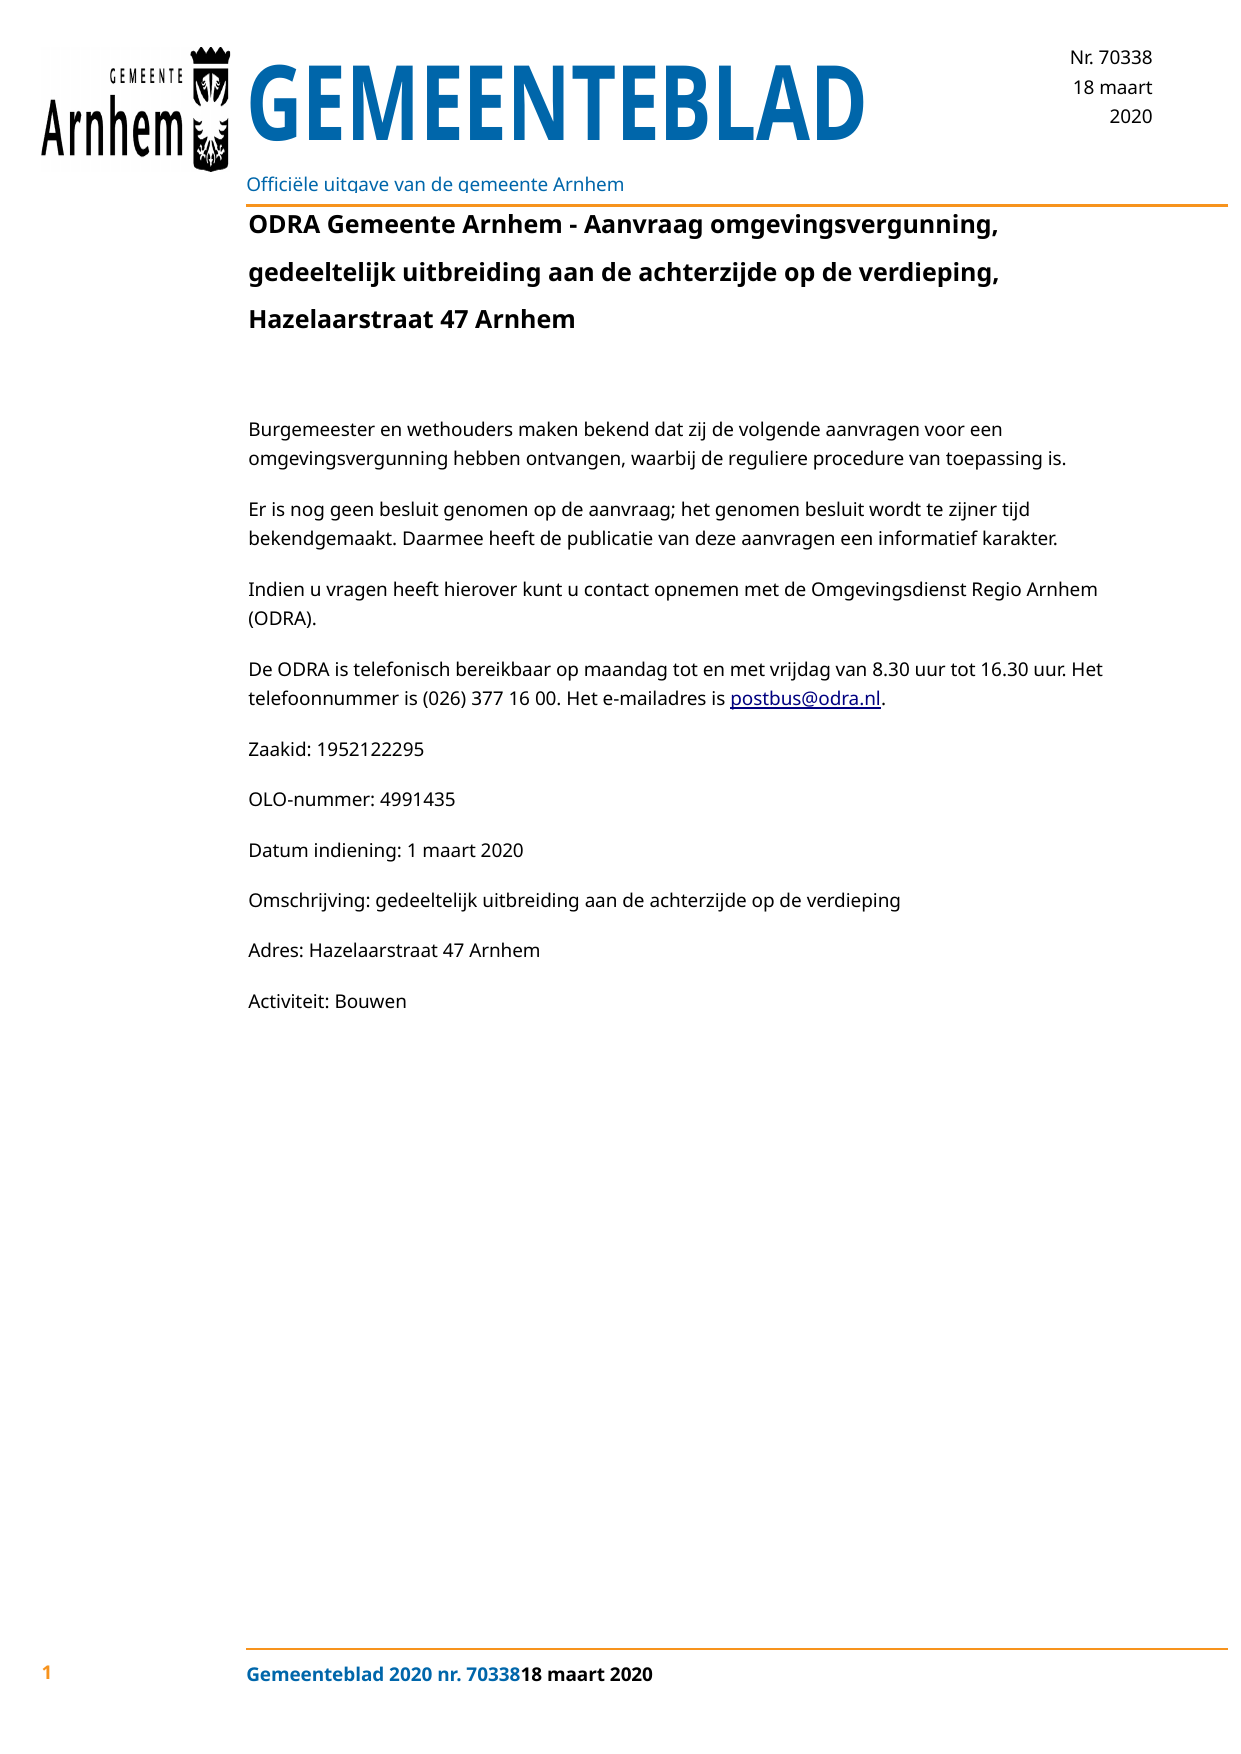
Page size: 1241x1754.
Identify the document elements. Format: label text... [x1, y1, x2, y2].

text Activiteit: Bouwen [248, 988, 1152, 1014]
text De ODRA is telefonisch bereikbaar op maandag tot en met vrijdag van 8.30 uur tot 16.30 uur. Het telefoonnummer is (026) 377 16 00. Het e-mailadres is postbus@odra.nl. [248, 656, 1152, 711]
text Zaakid: 1952122295 [248, 736, 1152, 762]
text Burgemeester en wethouders maken bekend dat zij de volgende aanvragen voor een omgevingsvergunning hebben ontvangen, waarbij de reguliere procedure van toepassing is. [248, 416, 1152, 471]
text Adres: Hazelaarstraat 47 Arnhem [248, 938, 1152, 963]
text Indien u vragen heeft hierover kunt u contact opnemen met de Omgevingsdienst Regio Arnhem (ODRA). [248, 576, 1152, 631]
text ODRA Gemeente Arnhem - Aanvraag omgevingsvergunning, gedeeltelijk uitbreiding aan de achterzijde op de verdieping, Hazelaarstraat 47 Arnhem [248, 207, 1152, 336]
text Datum indiening: 1 maart 2020 [248, 837, 1152, 862]
text OLO-nummer: 4991435 [248, 786, 1152, 812]
picture [41, 47, 231, 172]
text Er is nog geen besluit genomen op de aanvraag; het genomen besluit wordt te zijner tijd bekendgemaakt. Daarmee heeft de publicatie van deze aanvragen een informatief karakter. [248, 496, 1152, 551]
text Omschrijving: gedeeltelijk uitbreiding aan de achterzijde op de verdieping [248, 887, 1152, 913]
